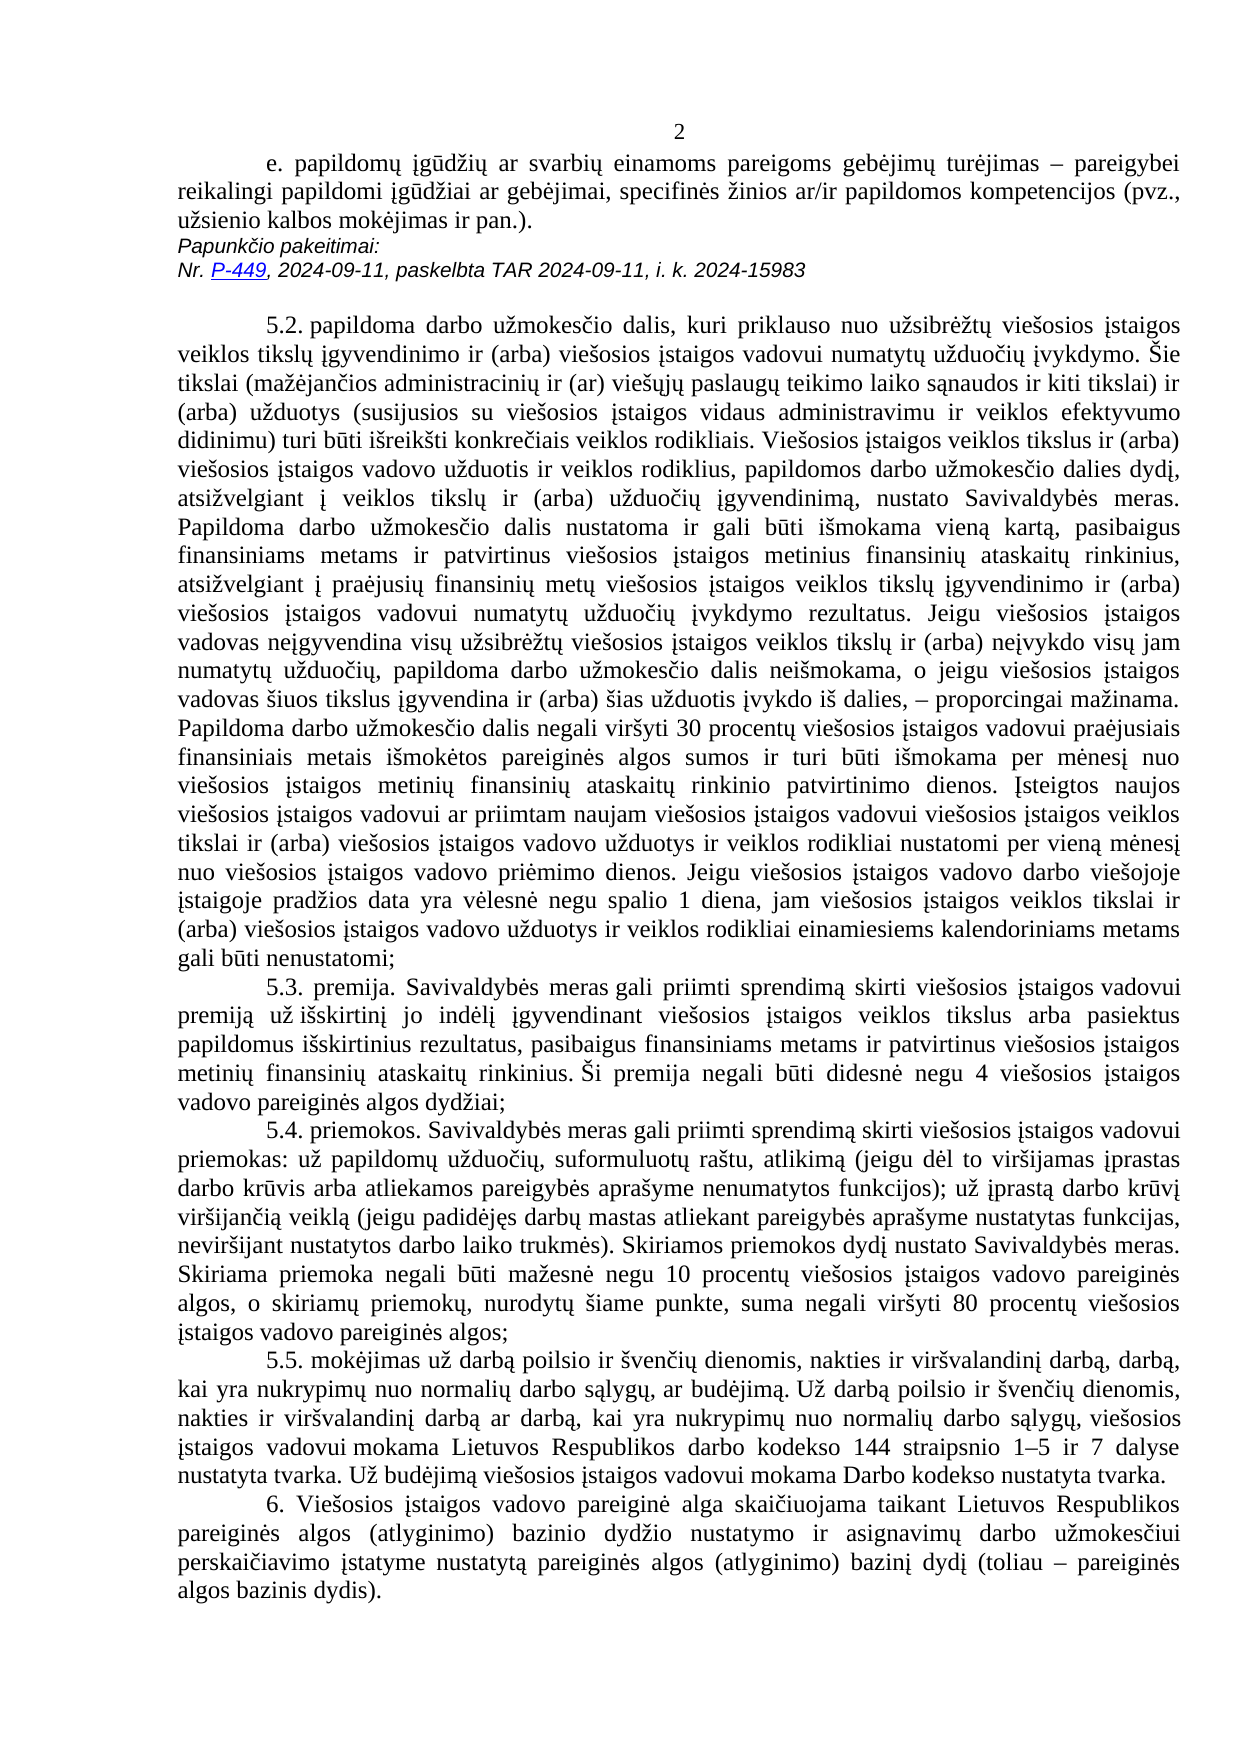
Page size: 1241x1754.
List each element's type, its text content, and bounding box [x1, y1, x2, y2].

text 5.5. mokėjimas už darbą poilsio ir švenčių dienomis, nakties ir viršvalandinį darbą, darbą, kai yra nukrypimų nuo normalių darbo sąlygų, ar budėjimą. Už darbą poilsio ir švenčių dienomis, nakties ir viršvalandinį darbą ar darbą, kai yra nukrypimų nuo normalių darbo sąlygų, viešosios įstaigos vadovui mokama Lietuvos Respublikos darbo kodekso 144 straipsnio 1–5 ir 7 dalyse nustatyta tvarka. Už budėjimą viešosios įstaigos vadovui mokama Darbo kodekso nustatyta tvarka. [177, 1346, 1181, 1489]
text e. papildomų įgūdžių ar svarbių einamoms pareigoms gebėjimų turėjimas – pareigybei reikalingi papildomi įgūdžiai ar gebėjimai, specifinės žinios ar/ir papildomos kompetencijos (pvz., užsienio kalbos mokėjimas ir pan.). [177, 148, 1181, 234]
text 5.2. papildoma darbo užmokesčio dalis, kuri priklauso nuo užsibrėžtų viešosios įstaigos veiklos tikslų įgyvendinimo ir (arba) viešosios įstaigos vadovui numatytų užduočių įvykdymo. Šie tikslai (mažėjančios administracinių ir (ar) viešųjų paslaugų teikimo laiko sąnaudos ir kiti tikslai) ir (arba) užduotys (susijusios su viešosios įstaigos vidaus administravimu ir veiklos efektyvumo didinimu) turi būti išreikšti konkrečiais veiklos rodikliais. Viešosios įstaigos veiklos tikslus ir (arba) viešosios įstaigos vadovo užduotis ir veiklos rodiklius, papildomos darbo užmokesčio dalies dydį, atsižvelgiant į veiklos tikslų ir (arba) užduočių įgyvendinimą, nustato Savivaldybės meras. Papildoma darbo užmokesčio dalis nustatoma ir gali būti išmokama vieną kartą, pasibaigus finansiniams metams ir patvirtinus viešosios įstaigos metinius finansinių ataskaitų rinkinius, atsižvelgiant į praėjusių finansinių metų viešosios įstaigos veiklos tikslų įgyvendinimo ir (arba) viešosios įstaigos vadovui numatytų užduočių įvykdymo rezultatus. Jeigu viešosios įstaigos vadovas neįgyvendina visų užsibrėžtų viešosios įstaigos veiklos tikslų ir (arba) neįvykdo visų jam numatytų užduočių, papildoma darbo užmokesčio dalis neišmokama, o jeigu viešosios įstaigos vadovas šiuos tikslus įgyvendina ir (arba) šias užduotis įvykdo iš dalies, – proporcingai mažinama. Papildoma darbo užmokesčio dalis negali viršyti 30 procentų viešosios įstaigos vadovui praėjusiais finansiniais metais išmokėtos pareiginės algos sumos ir turi būti išmokama per mėnesį nuo viešosios įstaigos metinių finansinių ataskaitų rinkinio patvirtinimo dienos. Įsteigtos naujos viešosios įstaigos vadovui ar priimtam naujam viešosios įstaigos vadovui viešosios įstaigos veiklos tikslai ir (arba) viešosios įstaigos vadovo užduotys ir veiklos rodikliai nustatomi per vieną mėnesį nuo viešosios įstaigos vadovo priėmimo dienos. Jeigu viešosios įstaigos vadovo darbo viešojoje įstaigoje pradžios data yra vėlesnė negu spalio 1 diena, jam viešosios įstaigos veiklos tikslai ir (arba) viešosios įstaigos vadovo užduotys ir veiklos rodikliai einamiesiems kalendoriniams metams gali būti nenustatomi; [177, 311, 1181, 972]
text 5.4. priemokos. Savivaldybės meras gali priimti sprendimą skirti viešosios įstaigos vadovui priemokas: už papildomų užduočių, suformuluotų raštu, atlikimą (jeigu dėl to viršijamas įprastas darbo krūvis arba atliekamos pareigybės aprašyme nenumatytos funkcijos); už įprastą darbo krūvį viršijančią veiklą (jeigu padidėjęs darbų mastas atliekant pareigybės aprašyme nustatytas funkcijas, neviršijant nustatytos darbo laiko trukmės). Skiriamos priemokos dydį nustato Savivaldybės meras. Skiriama priemoka negali būti mažesnė negu 10 procentų viešosios įstaigos vadovo pareiginės algos, o skiriamų priemokų, nurodytų šiame punkte, suma negali viršyti 80 procentų viešosios įstaigos vadovo pareiginės algos; [177, 1116, 1181, 1346]
text Nr. P-449, 2024-09-11, paskelbta TAR 2024-09-11, i. k. 2024-15983 [177, 258, 1181, 282]
text 6. Viešosios įstaigos vadovo pareiginė alga skaičiuojama taikant Lietuvos Respublikos pareiginės algos (atlyginimo) bazinio dydžio nustatymo ir asignavimų darbo užmokesčiui perskaičiavimo įstatyme nustatytą pareiginės algos (atlyginimo) bazinį dydį (toliau – pareiginės algos bazinis dydis). [177, 1489, 1181, 1604]
text Papunkčio pakeitimai: [177, 234, 1181, 258]
text 5.3. premija. Savivaldybės meras gali priimti sprendimą skirti viešosios įstaigos vadovui premiją už išskirtinį jo indėlį įgyvendinant viešosios įstaigos veiklos tikslus arba pasiektus papildomus išskirtinius rezultatus, pasibaigus finansiniams metams ir patvirtinus viešosios įstaigos metinių finansinių ataskaitų rinkinius. Ši premija negali būti didesnė negu 4 viešosios įstaigos vadovo pareiginės algos dydžiai; [177, 972, 1181, 1116]
